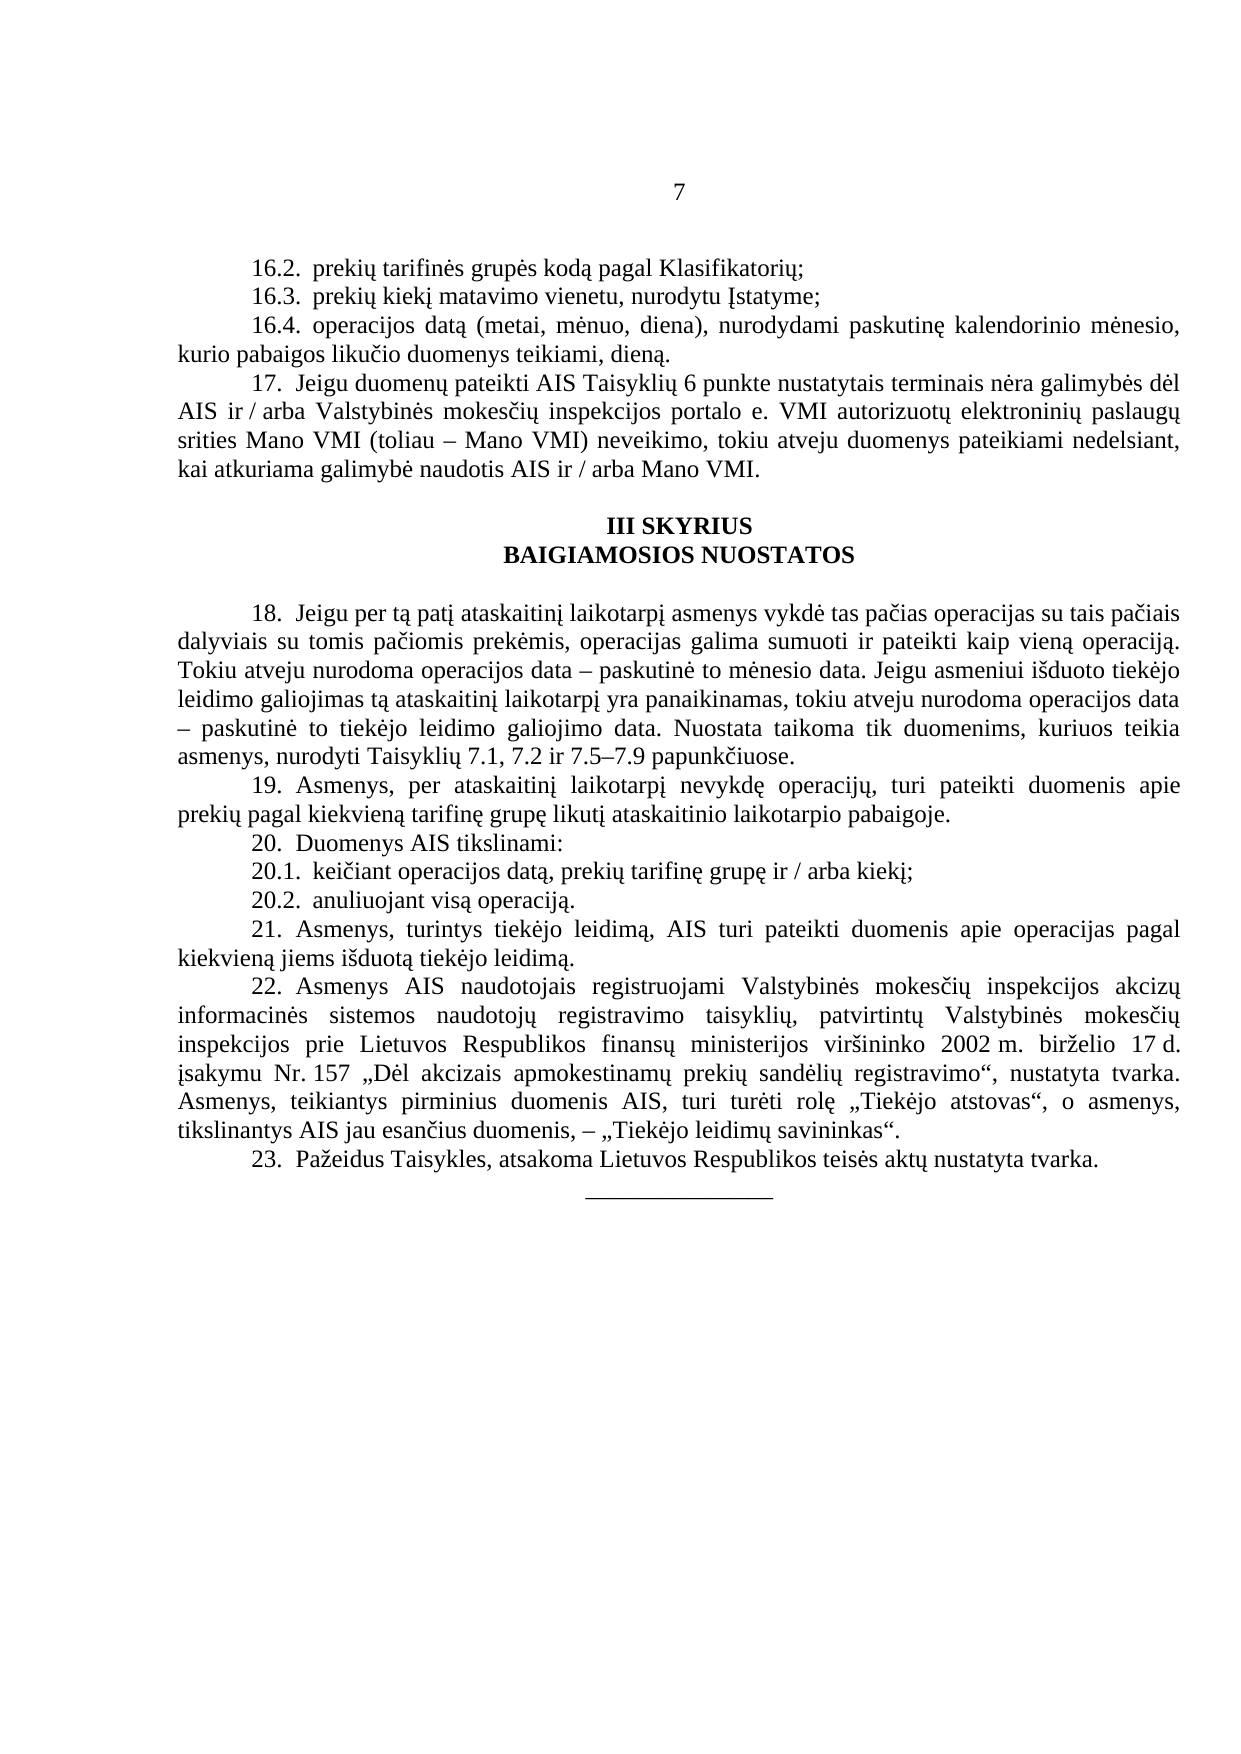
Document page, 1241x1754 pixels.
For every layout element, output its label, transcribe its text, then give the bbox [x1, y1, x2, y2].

text BAIGIAMOSIOS NUOSTATOS [177, 540, 1181, 569]
text 21. Asmenys, turintys tiekėjo leidimą, AIS turi pateikti duomenis apie operacijas pagal kiekvieną jiems išduotą tiekėjo leidimą. [177, 914, 1181, 971]
text 18. Jeigu per tą patį ataskaitinį laikotarpį asmenys vykdė tas pačias operacijas su tais pačiais dalyviais su tomis pačiomis prekėmis, operacijas galima sumuoti ir pateikti kaip vieną operaciją. Tokiu atveju nurodoma operacijos data ‒ paskutinė to mėnesio data. Jeigu asmeniui išduoto tiekėjo leidimo galiojimas tą ataskaitinį laikotarpį yra panaikinamas, tokiu atveju nurodoma operacijos data ‒ paskutinė to tiekėjo leidimo galiojimo data. Nuostata taikoma tik duomenims, kuriuos teikia asmenys, nurodyti Taisyklių 7.1, 7.2 ir 7.5‒7.9 papunkčiuose. [177, 598, 1181, 770]
text III SKYRIUS [177, 511, 1181, 540]
text 22. Asmenys AIS naudotojais registruojami Valstybinės mokesčių inspekcijos akcizų informacinės sistemos naudotojų registravimo taisyklių, patvirtintų Valstybinės mokesčių inspekcijos prie Lietuvos Respublikos finansų ministerijos viršininko 2002 m. birželio 17 d. įsakymu Nr. 157 „Dėl akcizais apmokestinamų prekių sandėlių registravimo“, nustatyta tvarka. Asmenys, teikiantys pirminius duomenis AIS, turi turėti rolę „Tiekėjo atstovas“, o asmenys, tikslinantys AIS jau esančius duomenis, ‒ „Tiekėjo leidimų savininkas“. [177, 971, 1181, 1144]
text 20.2. anuliuojant visą operaciją. [177, 885, 1181, 914]
text _______________ [177, 1173, 1181, 1201]
text 16.2. prekių tarifinės grupės kodą pagal Klasifikatorių; [177, 253, 1181, 281]
text 20. Duomenys AIS tikslinami: [177, 828, 1181, 856]
text 17. Jeigu duomenų pateikti AIS Taisyklių 6 punkte nustatytais terminais nėra galimybės dėl AIS ir / arba Valstybinės mokesčių inspekcijos portalo e. VMI autorizuotų elektroninių paslaugų srities Mano VMI (toliau – Mano VMI) neveikimo, tokiu atveju duomenys pateikiami nedelsiant, kai atkuriama galimybė naudotis AIS ir / arba Mano VMI. [177, 368, 1181, 483]
text 16.4. operacijos datą (metai, mėnuo, diena), nurodydami paskutinę kalendorinio mėnesio, kurio pabaigos likučio duomenys teikiami, dieną. [177, 310, 1181, 368]
text 23. Pažeidus Taisykles, atsakoma Lietuvos Respublikos teisės aktų nustatyta tvarka. [177, 1144, 1181, 1173]
text 19. Asmenys, per ataskaitinį laikotarpį nevykdę operacijų, turi pateikti duomenis apie prekių pagal kiekvieną tarifinę grupę likutį ataskaitinio laikotarpio pabaigoje. [177, 770, 1181, 828]
text 16.3. prekių kiekį matavimo vienetu, nurodytu Įstatyme; [177, 281, 1181, 310]
text 20.1. keičiant operacijos datą, prekių tarifinę grupę ir / arba kiekį; [177, 856, 1181, 885]
